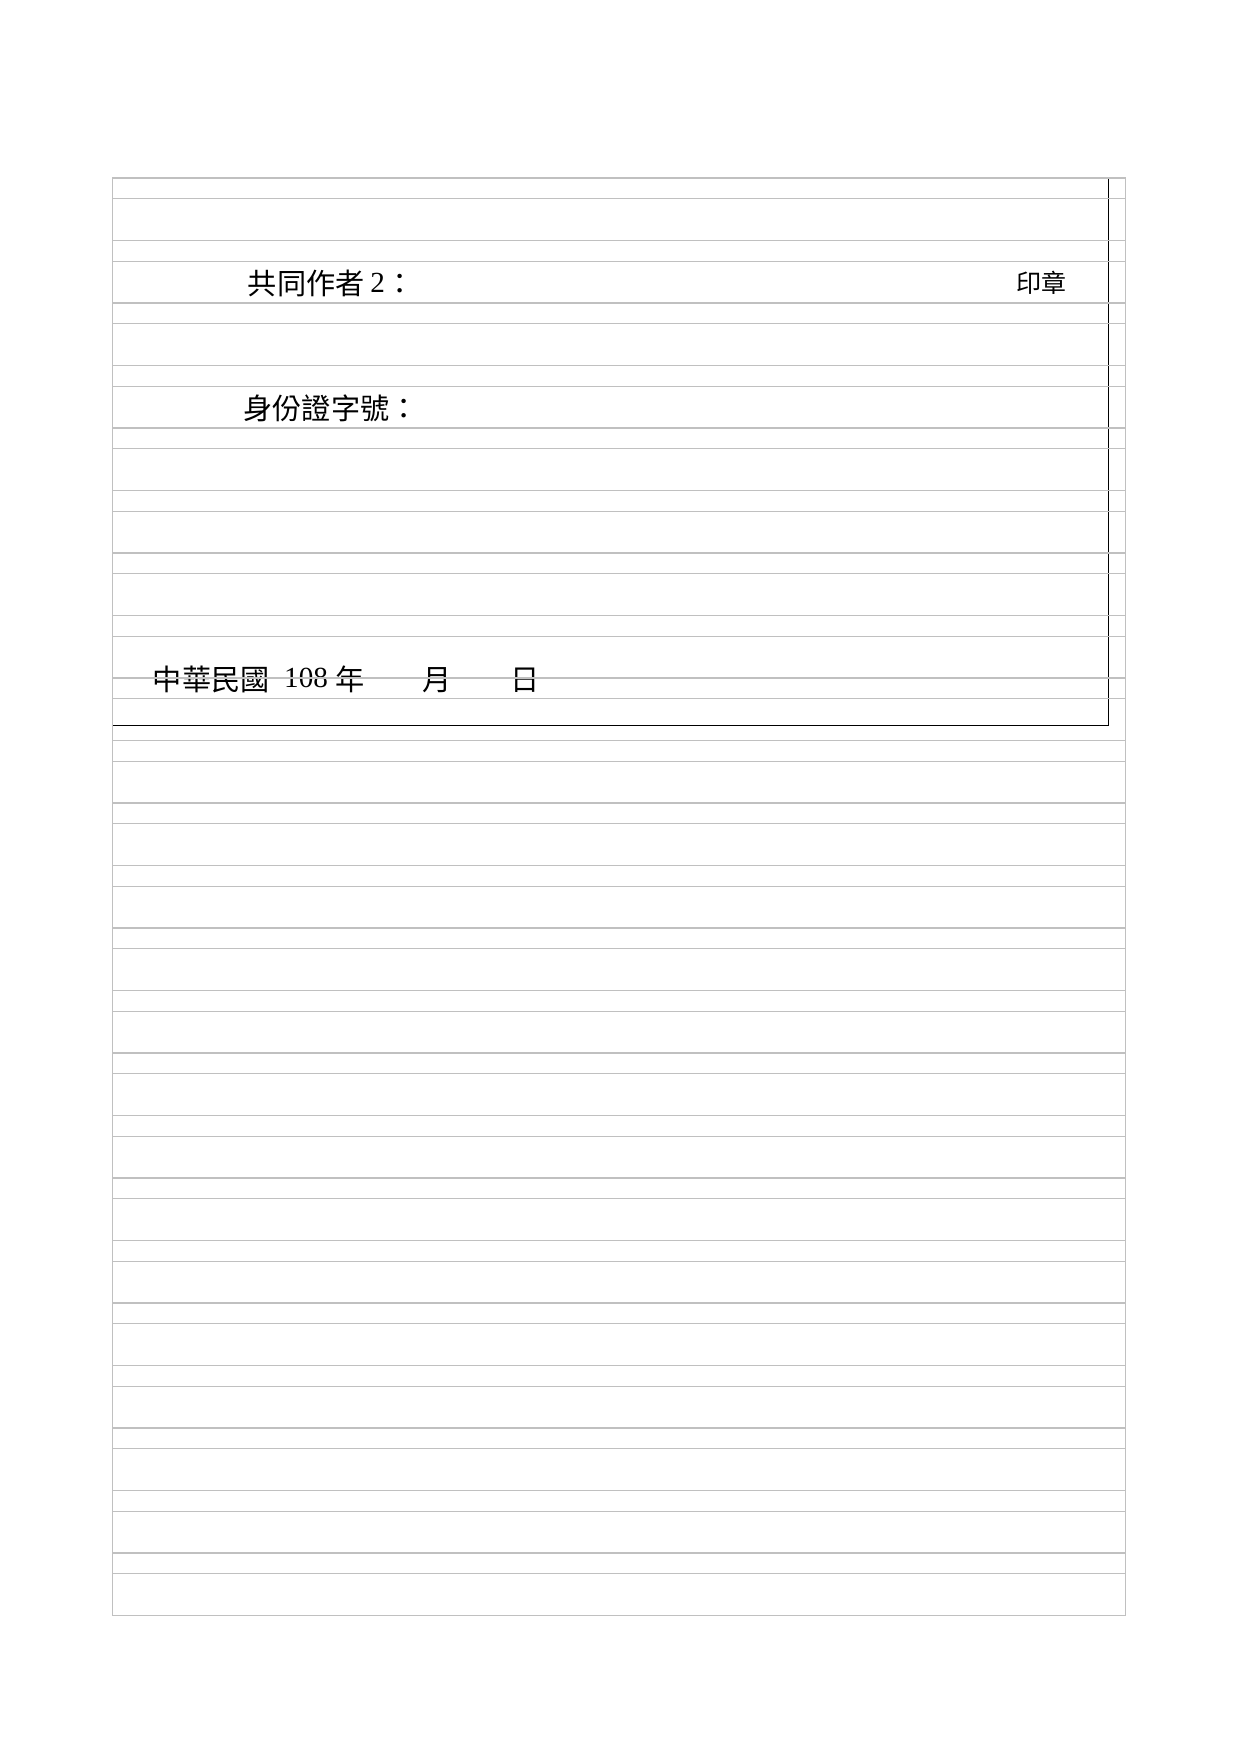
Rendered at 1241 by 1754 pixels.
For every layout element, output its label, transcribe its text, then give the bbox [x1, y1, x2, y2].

table_cell [228, 179, 434, 198]
table_cell [434, 387, 1108, 427]
table_cell 中華民國 108 年 月 日 [113, 699, 1108, 725]
table_cell [228, 366, 434, 386]
table_cell [113, 179, 228, 198]
table_cell [434, 491, 1108, 511]
table_cell [113, 241, 228, 261]
table_cell [434, 366, 1108, 386]
table_cell [228, 449, 434, 490]
table_cell [228, 429, 434, 446]
table_cell [113, 429, 228, 446]
table_cell [228, 554, 434, 571]
table_cell [113, 262, 228, 302]
table_cell [434, 324, 1108, 365]
table_cell 中華民國 108 年 月 日 [113, 574, 1108, 615]
table_cell [113, 366, 228, 386]
table_cell [113, 304, 228, 323]
table_cell [113, 512, 228, 552]
table_cell [228, 512, 434, 552]
table_cell 中華民國 108 年 月 日 [113, 637, 1108, 677]
table_cell [434, 554, 1108, 571]
table_cell [228, 241, 434, 261]
table_cell [113, 491, 228, 511]
table_cell [113, 554, 228, 571]
table_cell [434, 179, 1108, 198]
table_cell 共同作者2： [228, 262, 434, 302]
table_cell [434, 449, 1108, 490]
table_cell [228, 491, 434, 511]
table_cell [228, 304, 434, 323]
table_cell [434, 429, 1108, 446]
table_cell [434, 512, 1108, 552]
table_cell 中華民國 108 年 月 日 [113, 616, 1108, 636]
table_cell [434, 304, 1108, 323]
table_cell [113, 449, 228, 490]
table_cell [434, 199, 1108, 240]
table_cell [434, 241, 1108, 261]
table_cell [113, 324, 228, 365]
table_cell 身份證字號： [228, 387, 434, 427]
table_cell [113, 387, 228, 427]
table_cell [113, 199, 228, 240]
table_cell 印章 [434, 262, 1108, 302]
table_cell [228, 199, 434, 240]
table_cell 中華民國 108 年 月 日 [113, 679, 1108, 698]
table_cell [228, 324, 434, 365]
